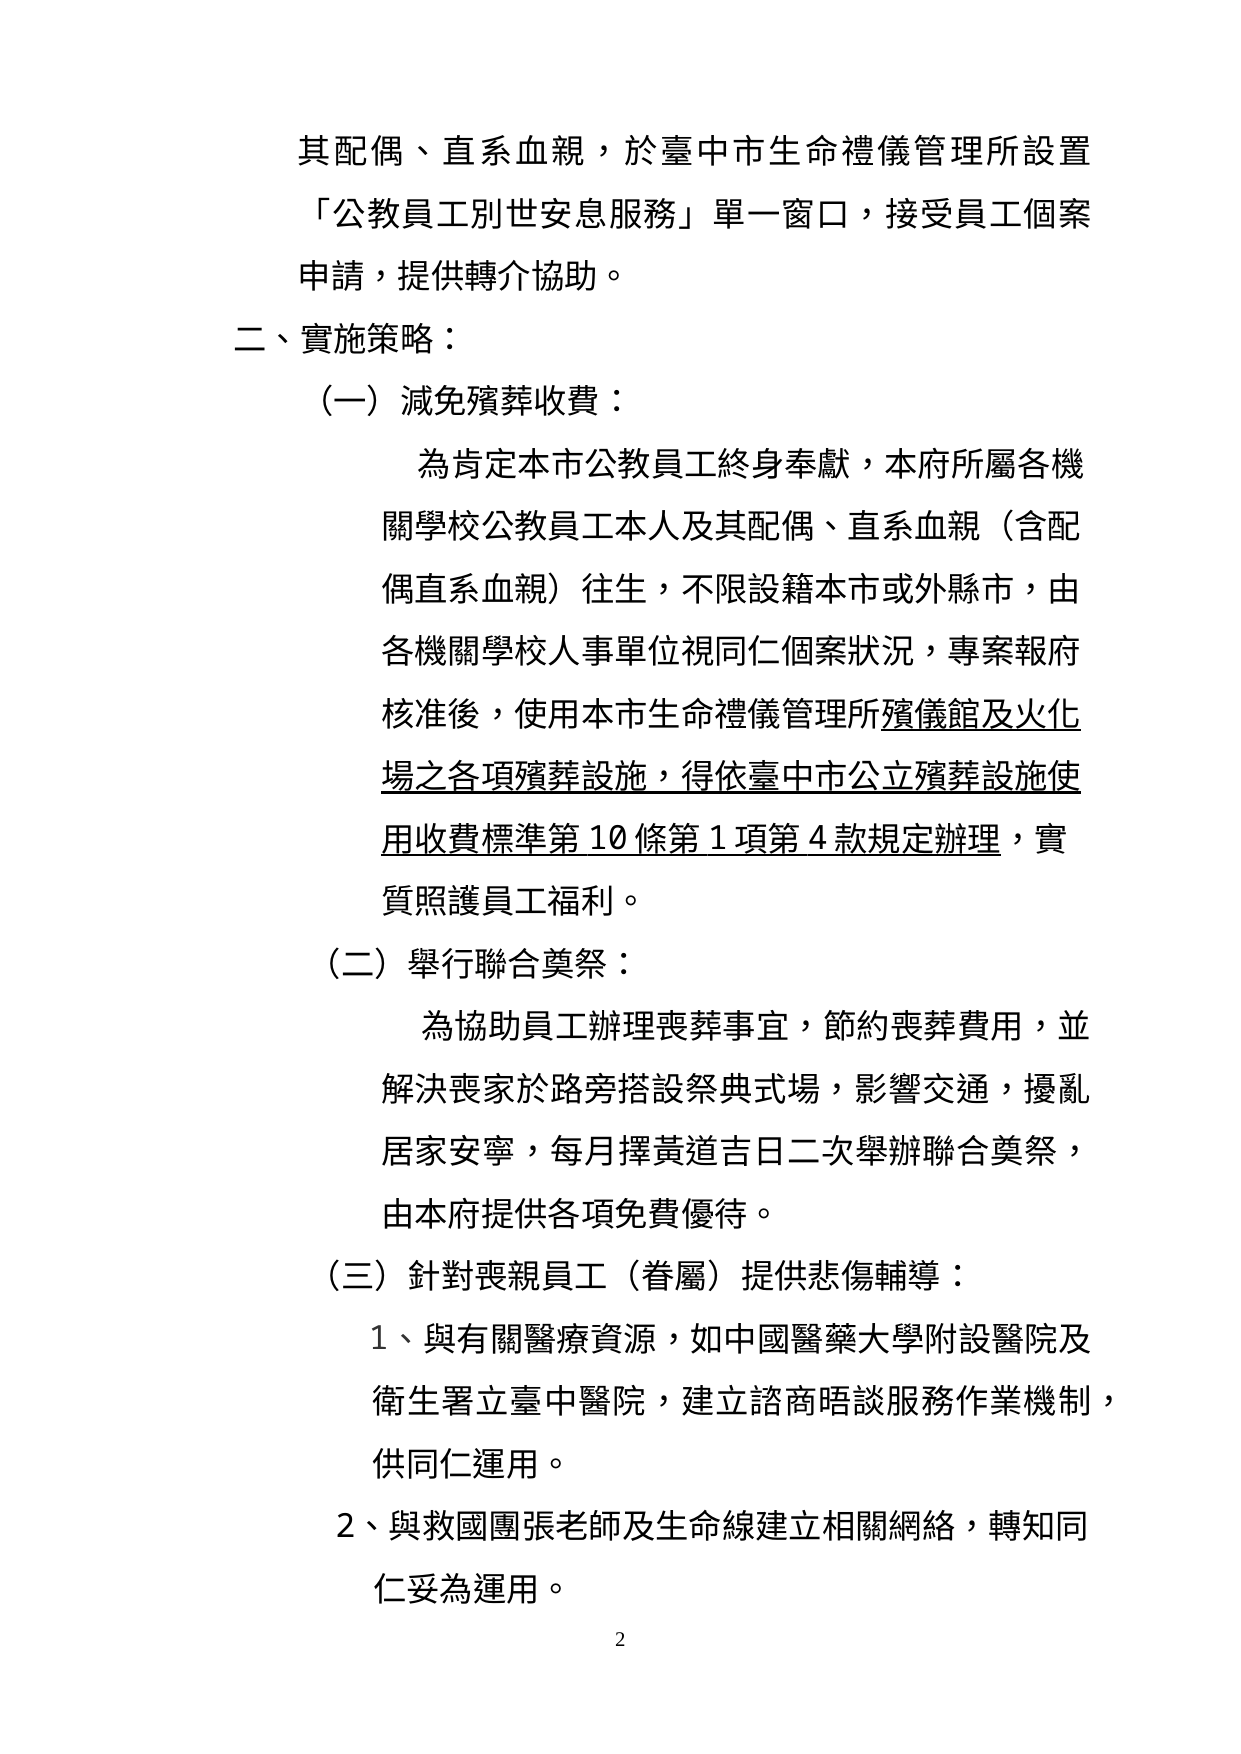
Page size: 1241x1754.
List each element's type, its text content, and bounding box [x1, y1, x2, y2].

text 1、與有關醫療資源，如中國醫藥大學附設醫院及衛生署立臺中醫院，建立諮商晤談服務作業機制，供同仁運用。 [148, 1295, 1092, 1483]
text （一）減免殯葬收費： [240, 358, 1092, 420]
text 2、與救國團張老師及生命線建立相關網絡，轉知同仁妥為運用。 [335, 1483, 1092, 1608]
text （二）舉行聯合奠祭： [148, 920, 1092, 983]
text 其配偶、直系血親，於臺中市生命禮儀管理所設置「公教員工別世安息服務」單一窗口，接受員工個案申請，提供轉介協助。 [279, 108, 1092, 295]
text 為協助員工辦理喪葬事宜，節約喪葬費用，並解決喪家於路旁搭設祭典式場，影響交通，擾亂居家安寧，每月擇黃道吉日二次舉辦聯合奠祭，由本府提供各項免費優待。 [198, 983, 1092, 1233]
text （三）針對喪親員工（眷屬）提供悲傷輔導： [148, 1233, 1092, 1295]
text 為肯定本市公教員工終身奉獻，本府所屬各機關學校公教員工本人及其配偶、直系血親（含配偶直系血親）往生，不限設籍本市或外縣市，由各機關學校人事單位視同仁個案狀況，專案報府核准後，使用本市生命禮儀管理所殯儀館及火化場之各項殯葬設施，得依臺中市公立殯葬設施使用收費標準第10條第1項第4款規定辦理，實質照護員工福利。 [198, 420, 1092, 920]
text 二、實施策略： [148, 295, 1092, 358]
